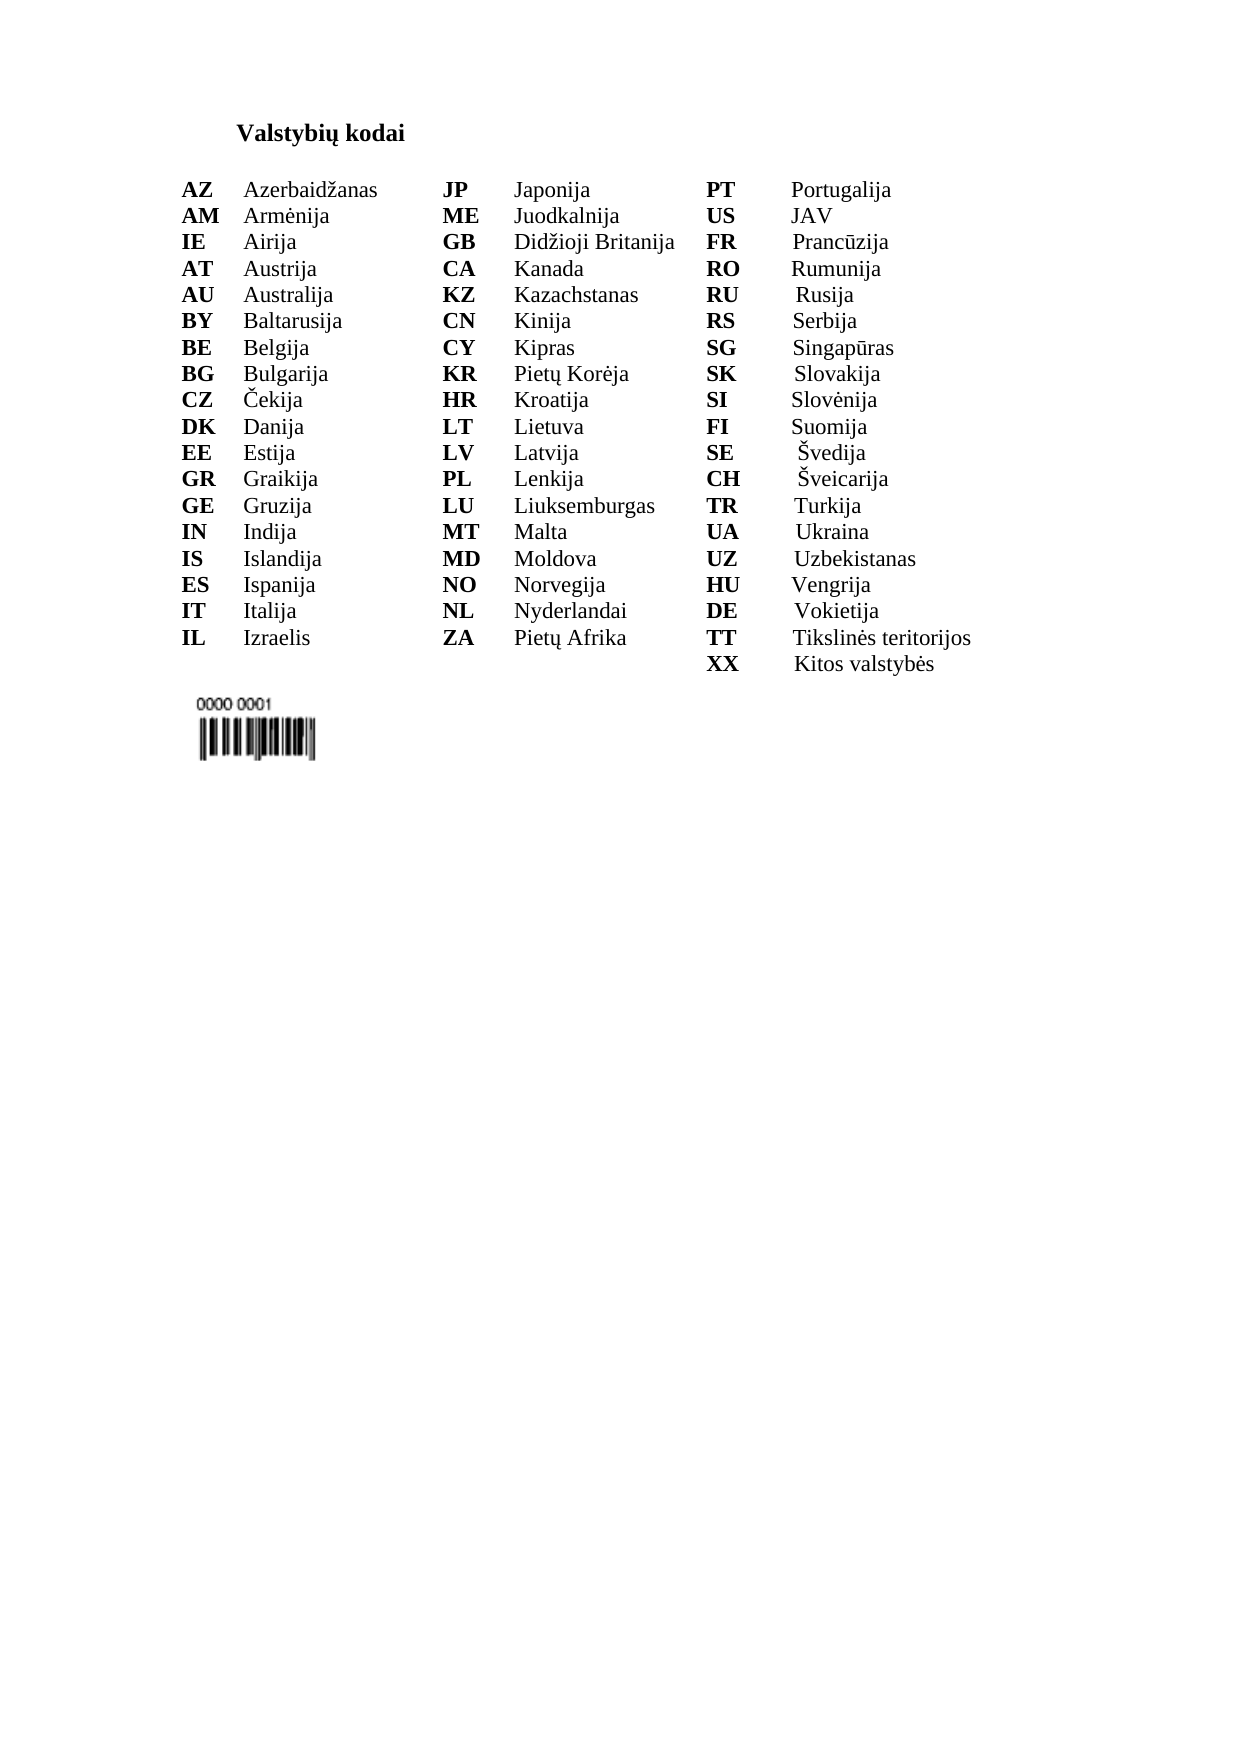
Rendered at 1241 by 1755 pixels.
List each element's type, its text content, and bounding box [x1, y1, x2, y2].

table_header Japonija Juodkalnija Didžioji Britanija Kanada Kazachstanas Kinija Kipras Pietų Korėja Kroatija Lietuva Latvija Lenkija Liuksemburgas Malta Moldova Norvegija Nyderlandai Pietų Afrika [510, 176, 702, 676]
table_header PT US FR RO RU RS SG SK SI FI SE CH TR UA UZ HU DE TT XX [702, 176, 781, 676]
table_header Azerbaidžanas Armėnija Airija Austrija Australija Baltarusija Belgija Bulgarija Čekija Danija Estija Graikija Gruzija Indija Islandija Ispanija Italija Izraelis [239, 176, 438, 676]
table_header AZ AM IE AT AU BY BE BG CZ DK EE GR GE IN IS ES IT IL [177, 176, 239, 676]
table_header JP ME GB CA KZ CN CY KR HR LT LV PL LU MT MD NO NL ZA [438, 176, 510, 676]
text Valstybių kodai [177, 118, 1181, 147]
table_header Portugalija JAV Prancūzija Rumunija Rusija Serbija Singapūras Slovakija Slovėnija Suomija Švedija Šveicarija Turkija Ukraina Uzbekistanas Vengrija Vokietija Tikslinės teritorijos Kitos valstybės [781, 176, 986, 676]
